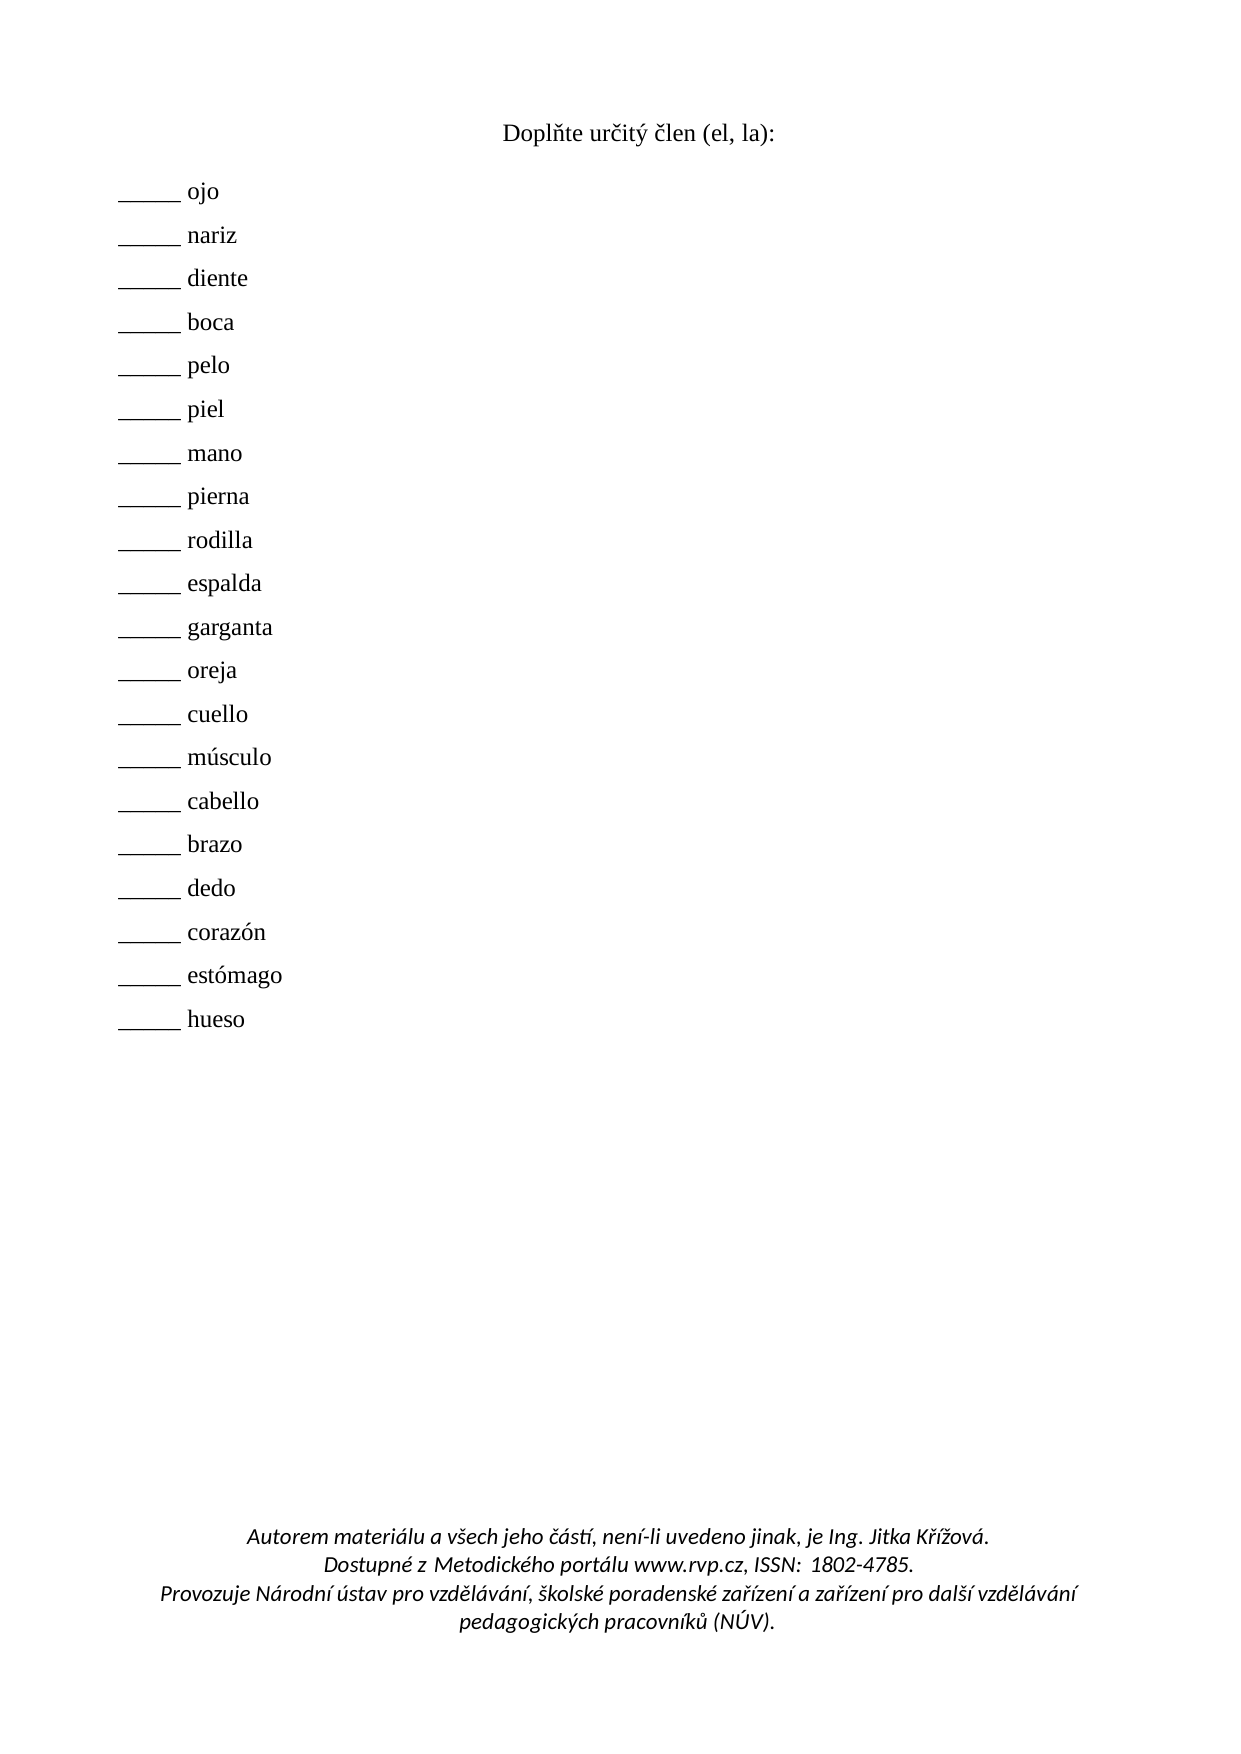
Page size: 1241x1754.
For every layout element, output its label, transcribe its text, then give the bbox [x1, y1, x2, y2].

text _____ hueso [118, 1003, 1122, 1033]
text _____ boca [118, 307, 1122, 336]
text _____ rodilla [118, 524, 1122, 554]
text _____ espalda [118, 568, 1122, 597]
text _____ mano [118, 437, 1122, 467]
text _____ piel [118, 394, 1122, 423]
text _____ brazo [118, 829, 1122, 858]
text _____ garganta [118, 612, 1122, 641]
text _____ cabello [118, 786, 1122, 815]
text Doplňte určitý člen (el, la): [156, 118, 1122, 147]
text _____ pierna [118, 481, 1122, 510]
text _____ corazón [118, 916, 1122, 946]
text _____ ojo [118, 176, 1122, 205]
text _____ cuello [118, 699, 1122, 728]
text _____ diente [118, 263, 1122, 292]
text _____ dedo [118, 873, 1122, 902]
text _____ músculo [118, 742, 1122, 771]
text _____ pelo [118, 350, 1122, 379]
text _____ oreja [118, 655, 1122, 684]
text _____ estómago [118, 960, 1122, 989]
text _____ nariz [118, 220, 1122, 249]
